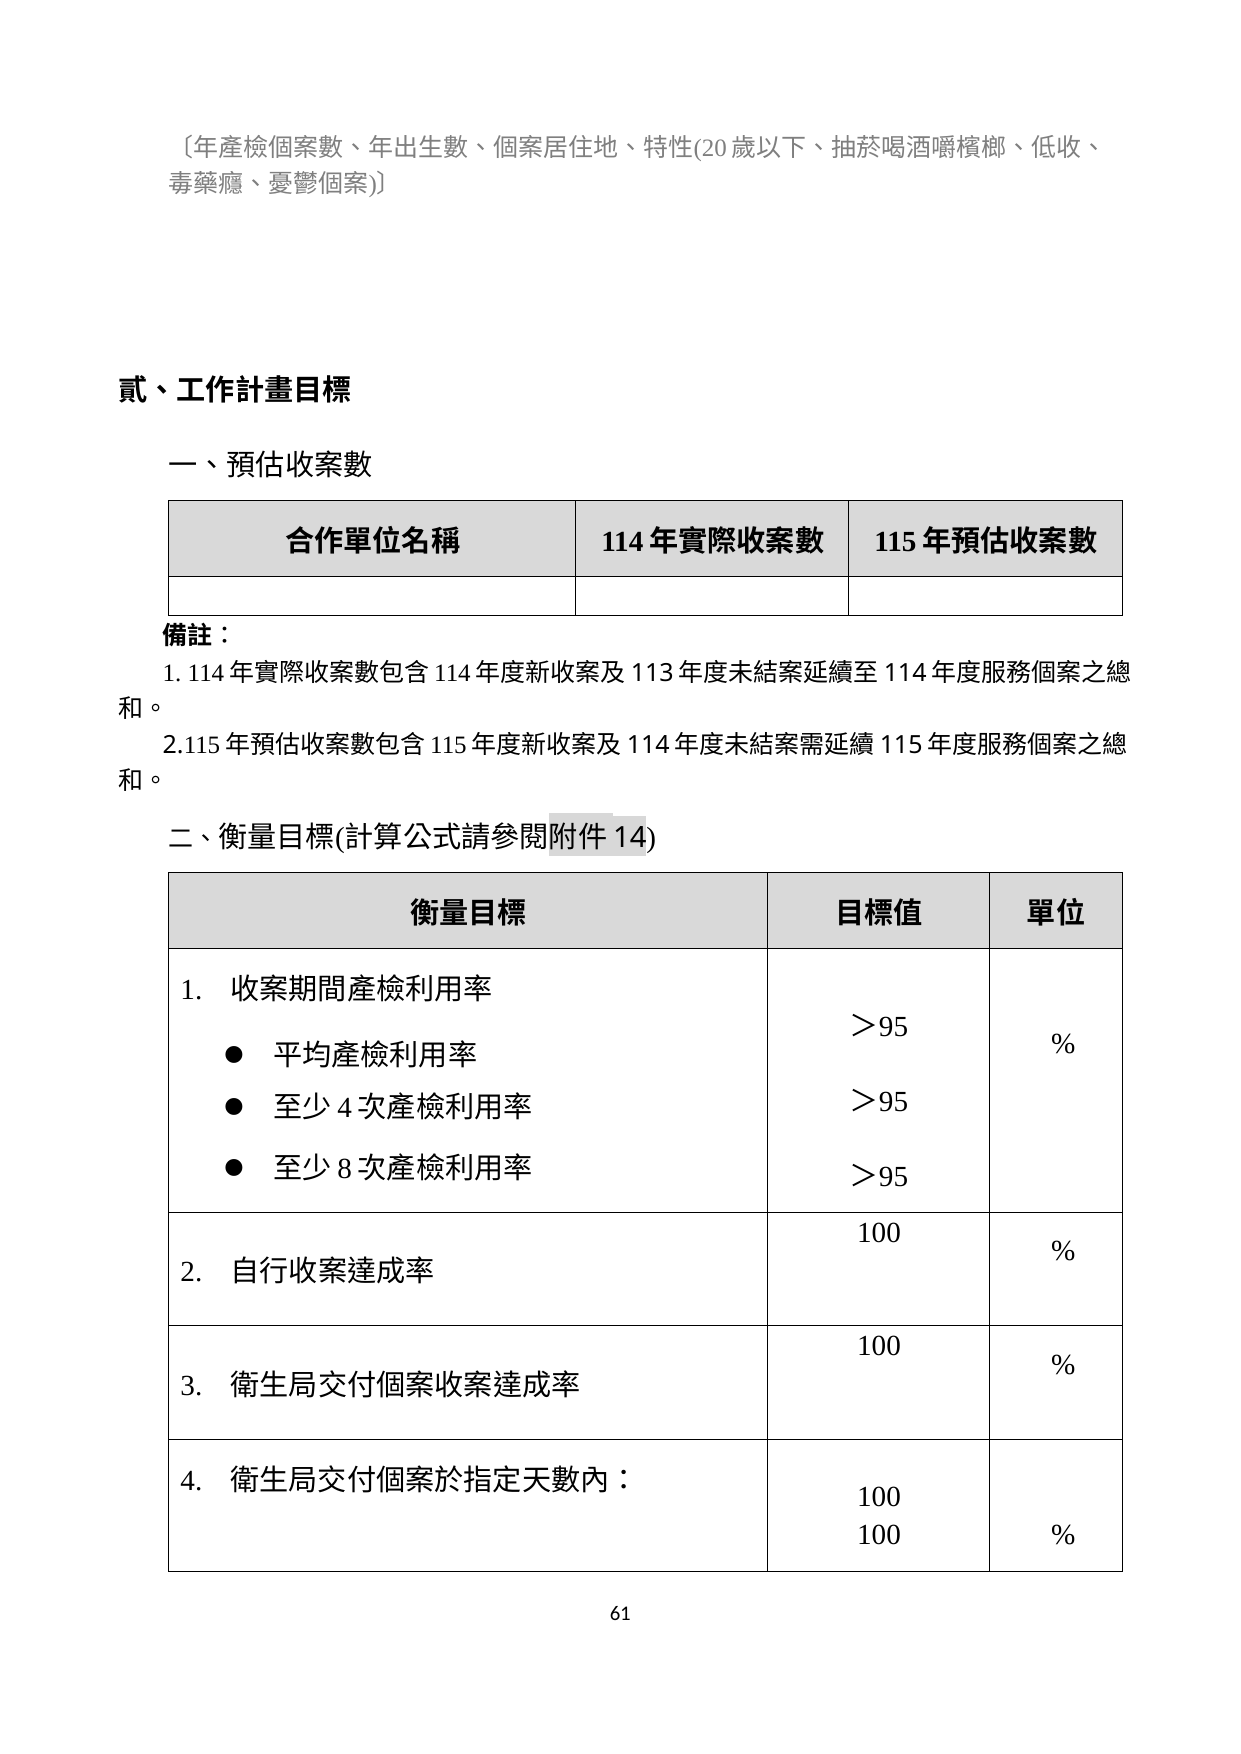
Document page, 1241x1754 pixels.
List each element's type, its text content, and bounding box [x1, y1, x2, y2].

table_cell % [990, 1326, 1122, 1439]
table_cell [849, 577, 1122, 615]
table_cell % [990, 1213, 1122, 1325]
table_header 單位 [990, 873, 1122, 948]
table_cell 100 [768, 1213, 989, 1325]
table_header 合作單位名稱 [169, 501, 575, 576]
list 工作計畫目標 [118, 350, 1122, 425]
list 衡量目標(計算公式請參閱附件14) [168, 797, 1122, 872]
table_cell % [990, 949, 1122, 1212]
table_cell 100 [768, 1326, 989, 1439]
table_header 115年預估收案數 [849, 501, 1122, 576]
table_cell 100 100 [768, 1440, 989, 1571]
table_header 114年實際收案數 [576, 501, 848, 576]
table_cell [169, 577, 575, 615]
text 備註： [118, 616, 1122, 652]
table_cell ＞95 ＞95 ＞95 [768, 949, 989, 1212]
table_header 目標值 [768, 873, 989, 948]
table_cell [576, 577, 848, 615]
table_cell 衛生局交付個案於指定天數內： 30日內完成收案之比率 45日內完成評估之比率 [169, 1440, 767, 1571]
table_cell 自行收案達成率 [169, 1213, 767, 1325]
text 2.115年預估收案數包含115年度新收案及114年度未結案需延續115年度服務個案之總和。 [118, 724, 1147, 797]
text 〔年產檢個案數、年出生數、個案居住地、特性(20歲以下、抽菸喝酒嚼檳榔、低收、毒藥癮、憂鬱個案)〕 [168, 128, 1122, 200]
table_cell 收案期間產檢利用率 平均產檢利用率 至少4次產檢利用率 至少8次產檢利用率 [169, 949, 767, 1212]
table_cell 衛生局交付個案收案達成率 [169, 1326, 767, 1439]
table_header 衡量目標 [169, 873, 767, 948]
table_cell % [990, 1440, 1122, 1571]
list 預估收案數 [168, 425, 1122, 500]
text 1. 114年實際收案數包含114年度新收案及113年度未結案延續至114年度服務個案之總和。 [118, 652, 1147, 724]
